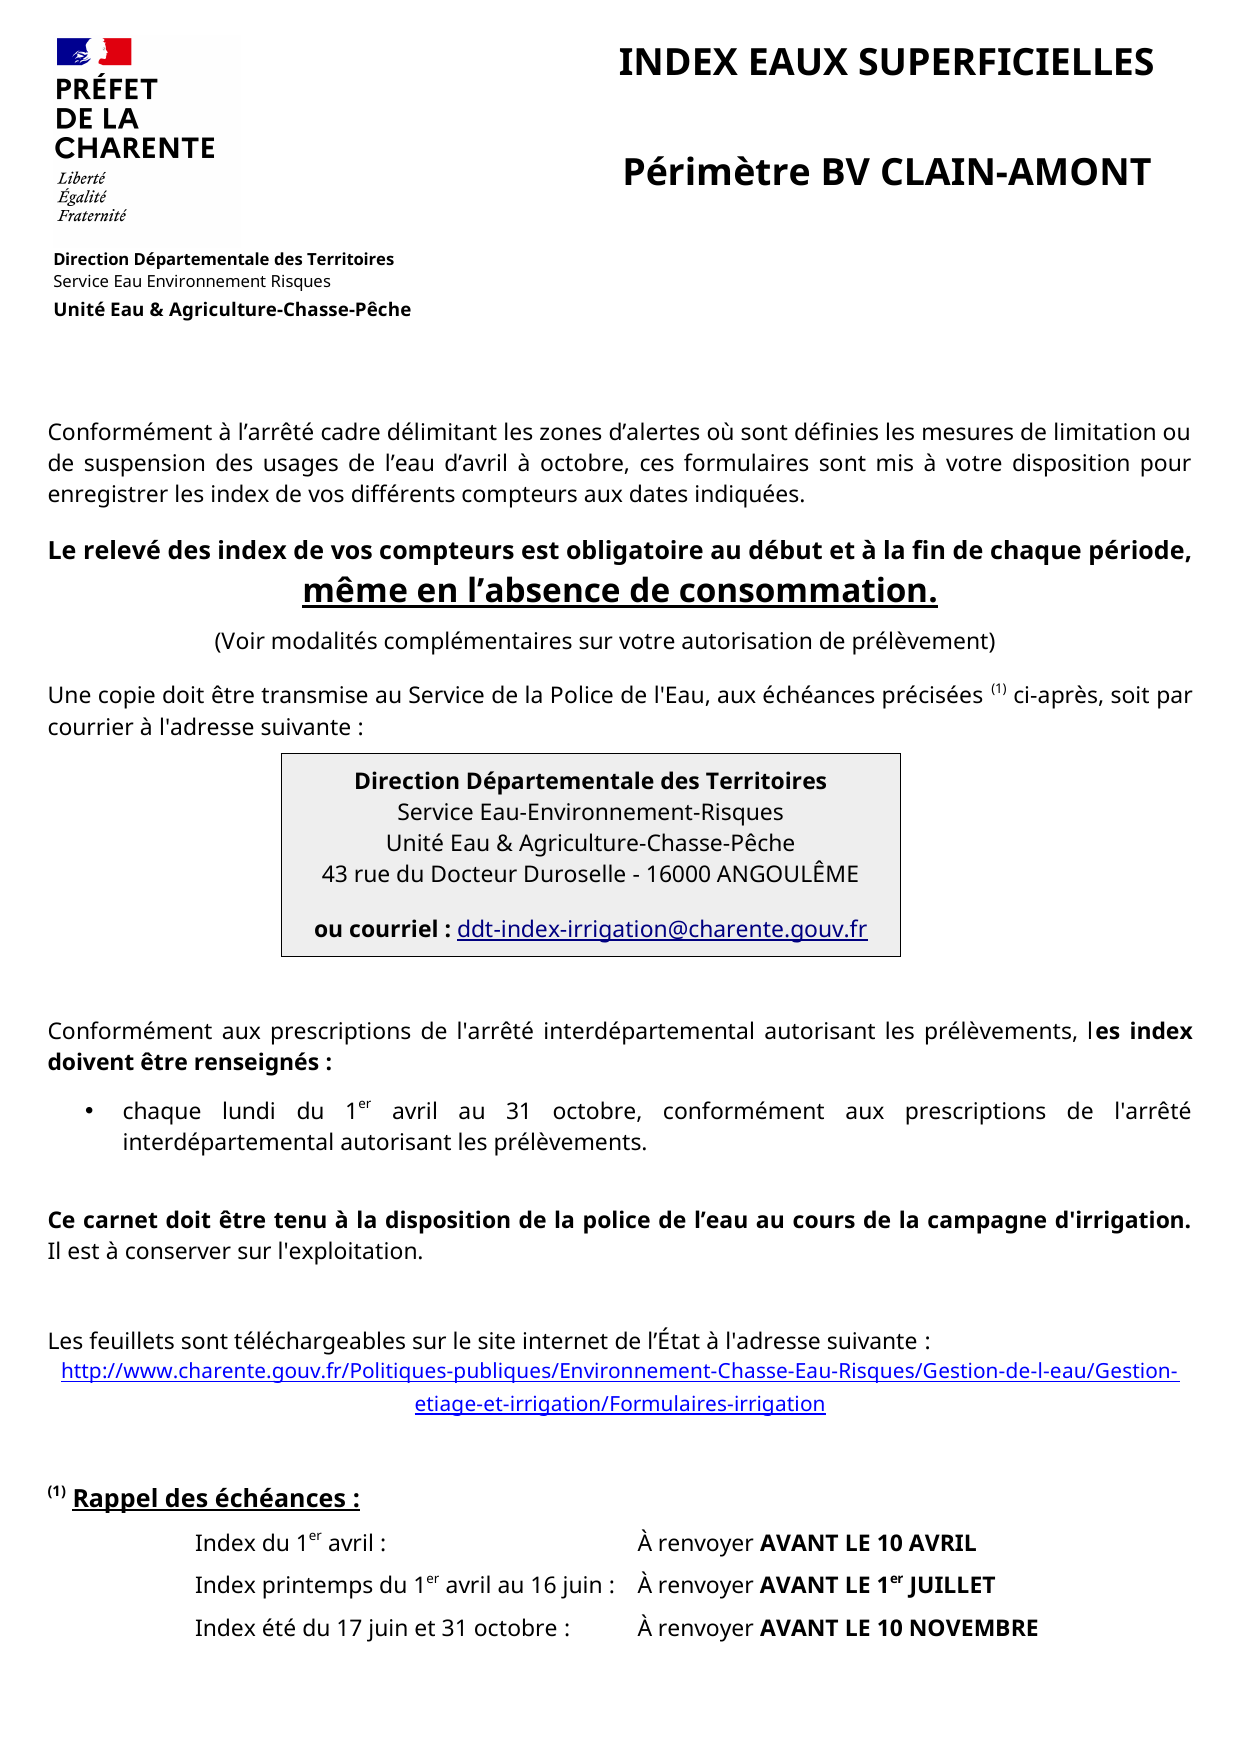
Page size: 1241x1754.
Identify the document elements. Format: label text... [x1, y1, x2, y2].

text Index été du 17 juin et 31 octobre : À renvoyer AVANT LE 10 NOVEMBRE [47, 1612, 1193, 1643]
table_header INDEX EAUX SUPERFICIELLES Périmètre BV CLAIN-AMONT [580, 30, 1194, 328]
text Service Eau-Environnement-Risques [282, 784, 900, 815]
text 43 rue du Docteur Duroselle - 16000 ANGOULÊME [282, 846, 900, 889]
text ou courriel : ddt-index-irrigation@charente.gouv.fr [282, 901, 900, 956]
text Unité Eau & Agriculture-Chasse-Pêche [282, 815, 900, 846]
text Conformément à l’arrêté cadre délimitant les zones d’alertes où sont définies les mesures de limitation ou de suspension des usages de l’eau d’avril à octobre, ces formulaires sont mis à votre disposition pour enregistrer les index de vos différents compteurs aux dates indiquées. [47, 416, 1193, 509]
text Une copie doit être transmise au Service de la Police de l'Eau, aux échéances précisées (1) ci-après, soit par courrier à l'adresse suivante : [47, 679, 1193, 741]
text Conformément aux prescriptions de l'arrêté interdépartemental autorisant les prélèvements, les index doivent être renseignés : [47, 1015, 1193, 1077]
table_header Direction Départementale des Territoires Service Eau Environnement Risques Unité Eau & Agriculture-Chasse-Pêche [47, 30, 580, 328]
text (Voir modalités complémentaires sur votre autorisation de prélèvement) [18, 625, 1193, 656]
text Les feuillets sont téléchargeables sur le site internet de l’État à l'adresse suivante : [47, 1325, 1193, 1356]
text Index printemps du 1er avril au 16 juin : À renvoyer AVANT LE 1er JUILLET [47, 1569, 1193, 1601]
text Ce carnet doit être tenu à la disposition de la police de l’eau au cours de la campagne d'irrigation. Il est à conserver sur l'exploitation. [47, 1204, 1193, 1266]
text Direction Départementale des Territoires [282, 754, 900, 784]
text Index du 1er avril : À renvoyer AVANT LE 10 AVRIL [47, 1527, 1193, 1558]
text même en l’absence de consommation. [47, 567, 1193, 613]
text http://www.charente.gouv.fr/Politiques-publiques/Environnement-Chasse-Eau-Risques/Gestion-de-l-eau/Gestion-etiage-et-irrigation/Formulaires-irrigation [47, 1356, 1193, 1418]
picture [53, 35, 241, 248]
list chaque lundi du 1er avril au 31 octobre, conformément aux prescriptions de l'arrêté interdépartemental autorisant les prélèvements. [85, 1095, 1193, 1157]
text (1) Rappel des échéances : [47, 1481, 1193, 1515]
text Le relevé des index de vos compteurs est obligatoire au début et à la fin de chaque période, [47, 533, 1193, 567]
